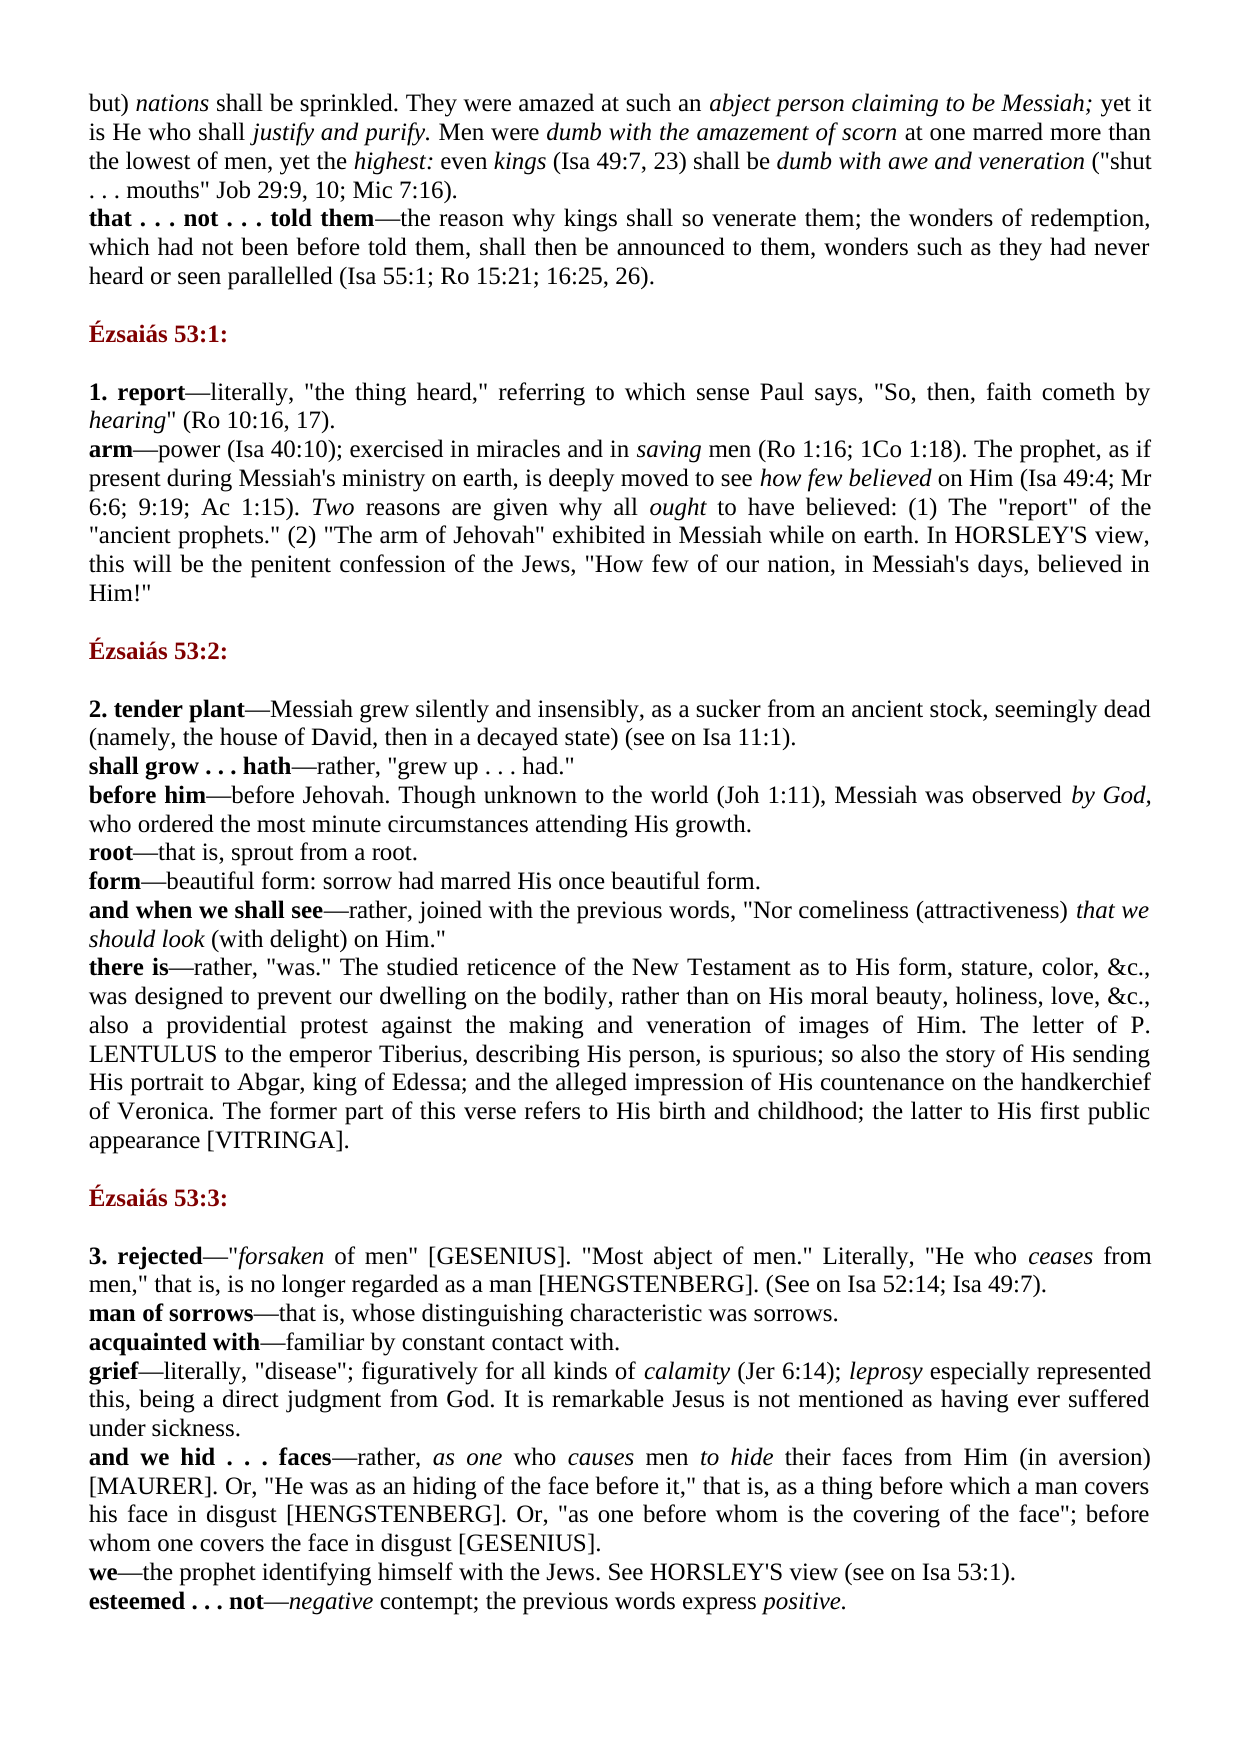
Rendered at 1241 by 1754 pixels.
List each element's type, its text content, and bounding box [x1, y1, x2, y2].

text 1. report—literally, "the thing heard," referring to which sense Paul says, "So, then, faith cometh by hearing" (Ro 10:16, 17). arm—power (Isa 40:10); exercised in miracles and in saving men (Ro 1:16; 1Co 1:18). The prophet, as if present during Messiah's ministry on earth, is deeply moved to see how few believed on Him (Isa 49:4; Mr 6:6; 9:19; Ac 1:15). Two reasons are given why all ought to have believed: (1) The "report" of the "ancient prophets." (2) "The arm of Jehovah" exhibited in Messiah while on earth. In HORSLEY'S view, this will be the penitent confession of the Jews, "How few of our nation, in Messiah's days, believed in Him!" [88, 377, 1152, 607]
text 2. tender plant—Messiah grew silently and insensibly, as a sucker from an ancient stock, seemingly dead (namely, the house of David, then in a decayed state) (see on Isa 11:1). shall grow . . . hath—rather, "grew up . . . had." before him—before Jehovah. Though unknown to the world (Joh 1:11), Messiah was observed by God, who ordered the most minute circumstances attending His growth. root—that is, sprout from a root. form—beautiful form: sorrow had marred His once beautiful form. and when we shall see—rather, joined with the previous words, "Nor comeliness (attractiveness) that we should look (with delight) on Him." there is—rather, "was." The studied reticence of the New Testament as to His form, stature, color, &c., was designed to prevent our dwelling on the bodily, rather than on His moral beauty, holiness, love, &c., also a providential protest against the making and veneration of images of Him. The letter of P. LENTULUS to the emperor Tiberius, describing His person, is spurious; so also the story of His sending His portrait to Abgar, king of Edessa; and the alleged impression of His countenance on the handkerchief of Veronica. The former part of this verse refers to His birth and childhood; the latter to His first public appearance [VITRINGA]. [88, 694, 1152, 1154]
text Ézsaiás 53:1: [88, 319, 1152, 348]
text Ézsaiás 53:3: [88, 1183, 1152, 1212]
text but) nations shall be sprinkled. They were amazed at such an abject person claiming to be Messiah; yet it is He who shall justify and purify. Men were dumb with the amazement of scorn at one marred more than the lowest of men, yet the highest: even kings (Isa 49:7, 23) shall be dumb with awe and veneration ("shut . . . mouths" Job 29:9, 10; Mic 7:16). that . . . not . . . told them—the reason why kings shall so venerate them; the wonders of redemption, which had not been before told them, shall then be announced to them, wonders such as they had never heard or seen parallelled (Isa 55:1; Ro 15:21; 16:25, 26). [88, 88, 1152, 290]
text Ézsaiás 53:2: [88, 636, 1152, 665]
text 3. rejected—"forsaken of men" [GESENIUS]. "Most abject of men." Literally, "He who ceases from men," that is, is no longer regarded as a man [HENGSTENBERG]. (See on Isa 52:14; Isa 49:7). man of sorrows—that is, whose distinguishing characteristic was sorrows. acquainted with—familiar by constant contact with. grief—literally, "disease"; figuratively for all kinds of calamity (Jer 6:14); leprosy especially represented this, being a direct judgment from God. It is remarkable Jesus is not mentioned as having ever suffered under sickness. and we hid . . . faces—rather, as one who causes men to hide their faces from Him (in aversion) [MAURER]. Or, "He was as an hiding of the face before it," that is, as a thing before which a man covers his face in disgust [HENGSTENBERG]. Or, "as one before whom is the covering of the face"; before whom one covers the face in disgust [GESENIUS]. we—the prophet identifying himself with the Jews. See HORSLEY'S view (see on Isa 53:1). esteemed . . . not—negative contempt; the previous words express positive. [88, 1241, 1152, 1614]
